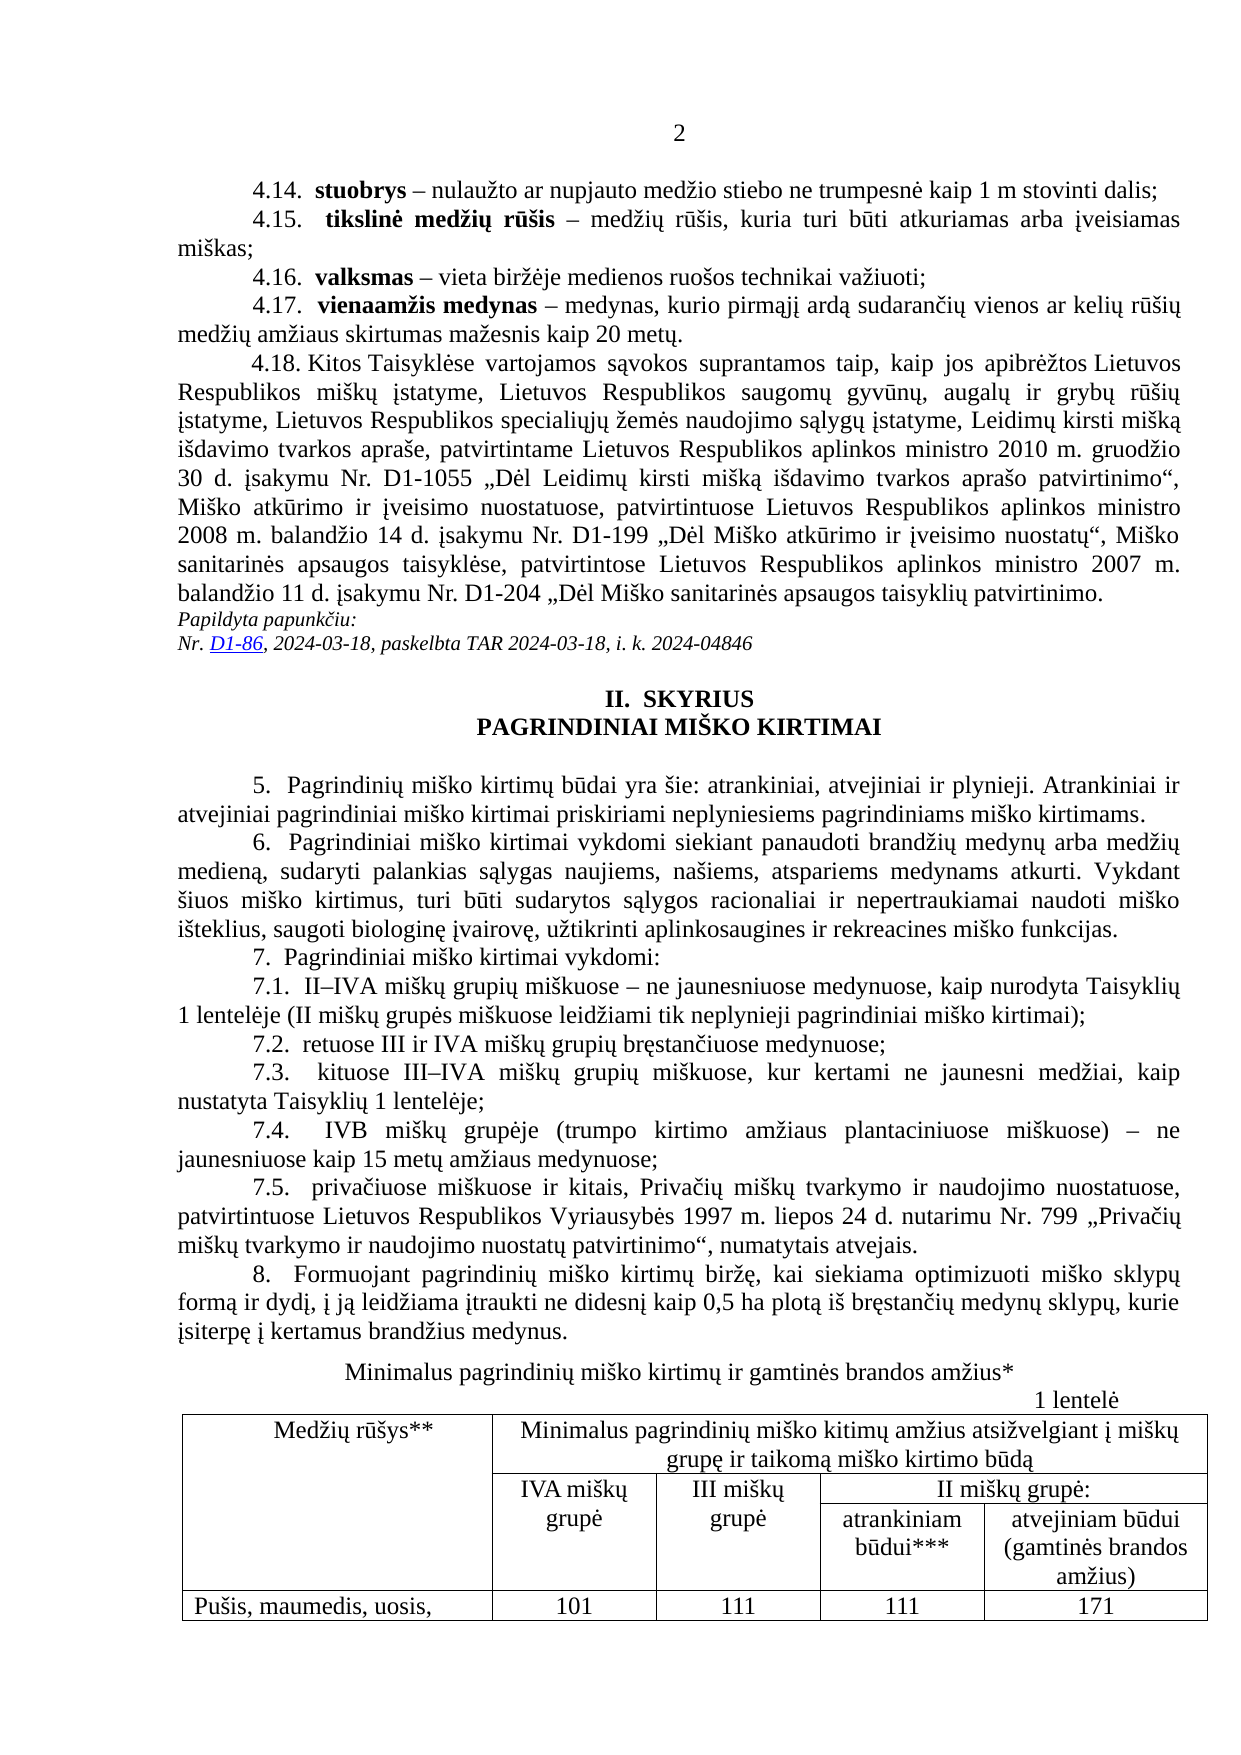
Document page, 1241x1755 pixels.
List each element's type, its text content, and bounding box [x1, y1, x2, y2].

text 5. Pagrindinių miško kirtimų būdai yra šie: atrankiniai, atvejiniai ir plynieji. Atrankiniai ir atvejiniai pagrindiniai miško kirtimai priskiriami neplyniesiems pagrindiniams miško kirtimams. [177, 770, 1181, 827]
table_cell 101 [493, 1591, 656, 1620]
table_cell 171 [985, 1591, 1207, 1620]
table_cell 111 [821, 1591, 984, 1620]
text 7.4. IVB miškų grupėje (trumpo kirtimo amžiaus plantaciniuose miškuose) – ne jaunesniuose kaip 15 metų amžiaus medynuose; [177, 1115, 1181, 1172]
text 7.2. retuose III ir IVA miškų grupių bręstančiuose medynuose; [177, 1029, 1181, 1057]
text 4.15. tikslinė medžių rūšis – medžių rūšis, kuria turi būti atkuriamas arba įveisiamas miškas; [177, 204, 1181, 262]
text 8. Formuojant pagrindinių miško kirtimų biržę, kai siekiama optimizuoti miško sklypų formą ir dydį, į ją leidžiama įtraukti ne didesnį kaip 0,5 ha plotą iš bręstančių medynų sklypų, kurie įsiterpę į kertamus brandžius medynus. [177, 1259, 1181, 1345]
table_cell atvejiniam būdui (gamtinės brandos amžius) [985, 1504, 1207, 1590]
text 4.16. valksmas – vieta biržėje medienos ruošos technikai važiuoti; [177, 262, 1181, 291]
text 7.5. privačiuose miškuose ir kitais, Privačių miškų tvarkymo ir naudojimo nuostatuose, patvirtintuose Lietuvos Respublikos Vyriausybės 1997 m. liepos 24 d. nutarimu Nr. 799 „Privačių miškų tvarkymo ir naudojimo nuostatų patvirtinimo“, numatytais atvejais. [177, 1172, 1181, 1259]
table_cell II miškų grupė: [821, 1474, 1207, 1503]
text 6. Pagrindiniai miško kirtimai vykdomi siekiant panaudoti brandžių medynų arba medžių medieną, sudaryti palankias sąlygas naujiems, našiems, atspariems medynams atkurti. Vykdant šiuos miško kirtimus, turi būti sudarytos sąlygos racionaliai ir nepertraukiamai naudoti miško išteklius, saugoti biologinę įvairovę, užtikrinti aplinkosaugines ir rekreacines miško funkcijas. [177, 827, 1181, 942]
text Nr. D1-86, 2024-03-18, paskelbta TAR 2024-03-18, i. k. 2024-04846 [177, 631, 1181, 655]
text Papildyta papunkčiu: [177, 607, 1181, 631]
text PAGRINDINIAI MIŠKO KIRTIMAI [177, 712, 1181, 741]
text 4.14. stuobrys – nulaužto ar nupjauto medžio stiebo ne trumpesnė kaip 1 m stovinti dalis; [177, 176, 1181, 204]
text 4.17. vienaamžis medynas – medynas, kurio pirmąjį ardą sudarančių vienos ar kelių rūšių medžių amžiaus skirtumas mažesnis kaip 20 metų. [177, 291, 1181, 348]
text 4.18. Kitos Taisyklėse vartojamos sąvokos suprantamos taip, kaip jos apibrėžtos Lietuvos Respublikos miškų įstatyme, Lietuvos Respublikos saugomų gyvūnų, augalų ir grybų rūšių įstatyme, Lietuvos Respublikos specialiųjų žemės naudojimo sąlygų įstatyme, Leidimų kirsti mišką išdavimo tvarkos apraše, patvirtintame Lietuvos Respublikos aplinkos ministro 2010 m. gruodžio 30 d. įsakymu Nr. D1-1055 „Dėl Leidimų kirsti mišką išdavimo tvarkos aprašo patvirtinimo“, Miško atkūrimo ir įveisimo nuostatuose, patvirtintuose Lietuvos Respublikos aplinkos ministro 2008 m. balandžio 14 d. įsakymu Nr. D1-199 „Dėl Miško atkūrimo ir įveisimo nuostatų“, Miško sanitarinės apsaugos taisyklėse, patvirtintose Lietuvos Respublikos aplinkos ministro 2007 m. balandžio 11 d. įsakymu Nr. D1-204 „Dėl Miško sanitarinės apsaugos taisyklių patvirtinimo. [177, 348, 1181, 607]
text 1 lentelė [177, 1386, 1181, 1414]
text II. skyrius [177, 684, 1181, 712]
text 7.1. II–IVA miškų grupių miškuose – ne jaunesniuose medynuose, kaip nurodyta Taisyklių 1 lentelėje (II miškų grupės miškuose leidžiami tik neplynieji pagrindiniai miško kirtimai); [177, 971, 1181, 1029]
text 7. Pagrindiniai miško kirtimai vykdomi: [177, 942, 1181, 971]
table_header Minimalus pagrindinių miško kitimų amžius atsižvelgiant į miškų grupę ir taikomą miško kirtimo būdą [493, 1415, 1207, 1473]
table_cell IVA miškų grupė [493, 1474, 656, 1590]
table_cell 111 [657, 1591, 820, 1620]
text 7.3. kituose III–IVA miškų grupių miškuose, kur kertami ne jaunesni medžiai, kaip nustatyta Taisyklių 1 lentelėje; [177, 1057, 1181, 1115]
table_cell atrankiniam būdui*** [821, 1504, 984, 1590]
table_cell III miškų grupė [657, 1474, 820, 1590]
table_header Medžių rūšys** [183, 1415, 492, 1590]
text Minimalus pagrindinių miško kirtimų ir gamtinės brandos amžius* [177, 1357, 1181, 1386]
table_cell Pušis, maumedis, uosis, [183, 1591, 492, 1620]
